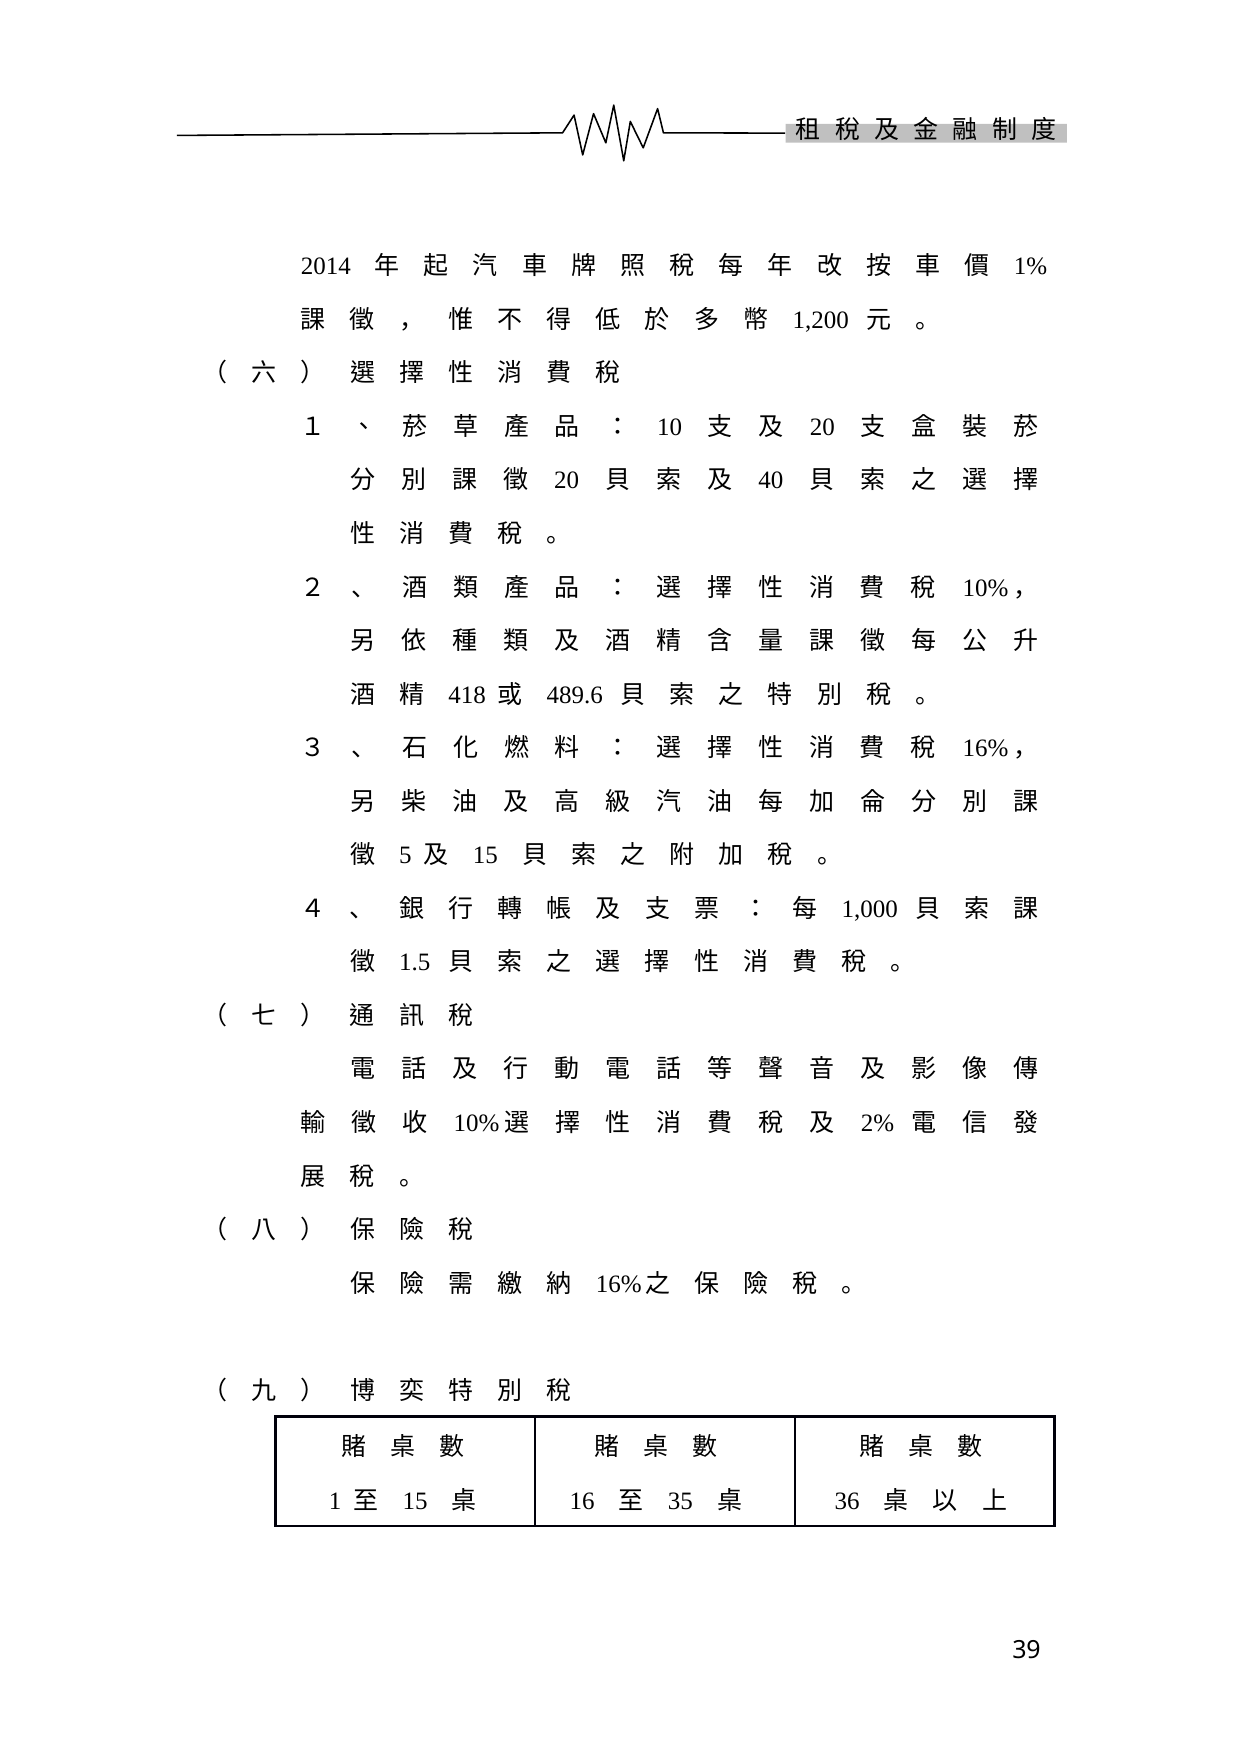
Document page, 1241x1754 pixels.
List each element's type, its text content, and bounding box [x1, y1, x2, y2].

text 保險需繳納16%之保險稅。 [276, 1254, 1063, 1308]
text １、菸草產品：10支及20支盒裝菸分別課徵20貝索及40貝索之選擇性消費稅。 [276, 398, 1063, 558]
text 電話及行動電話等聲音及影像傳輸徵收10%選擇性消費稅及2%電信發展稅。 [276, 1040, 1063, 1201]
table_header 賭桌數 36桌以上 [796, 1418, 1053, 1525]
text （七）通訊稅 [202, 987, 1063, 1040]
table_header 賭桌數 16至35桌 [536, 1418, 794, 1525]
text 車輛過戶稅為車價之2%，另多國每年依汽車年份課徵汽車牌照稅，2003年以前之汽車需繳多幣1,700貝索之汽車牌照稅，2004年以後之汽車每年需支付2,700貝索之汽車牌照稅。2014年起汽車牌照稅每年改按車價1%課徵，惟不得低於多幣1,200元。 [276, 237, 1063, 344]
text ３、石化燃料：選擇性消費稅16%，另柴油及高級汽油每加侖分別課徵5及15貝索之附加稅。 [276, 719, 1063, 880]
table_header 賭桌數 1至15桌 [277, 1418, 534, 1525]
text ４、銀行轉帳及支票：每1,000貝索課徵1.5貝索之選擇性消費稅。 [276, 880, 1063, 987]
text （六）選擇性消費稅 [202, 344, 1063, 398]
text （九）博奕特別稅 [202, 1362, 1063, 1415]
text ２、酒類產品：選擇性消費稅10%，另依種類及酒精含量課徵每公升酒精418或489.6貝索之特別稅。 [276, 558, 1063, 719]
text （八）保險稅 [202, 1201, 1063, 1254]
